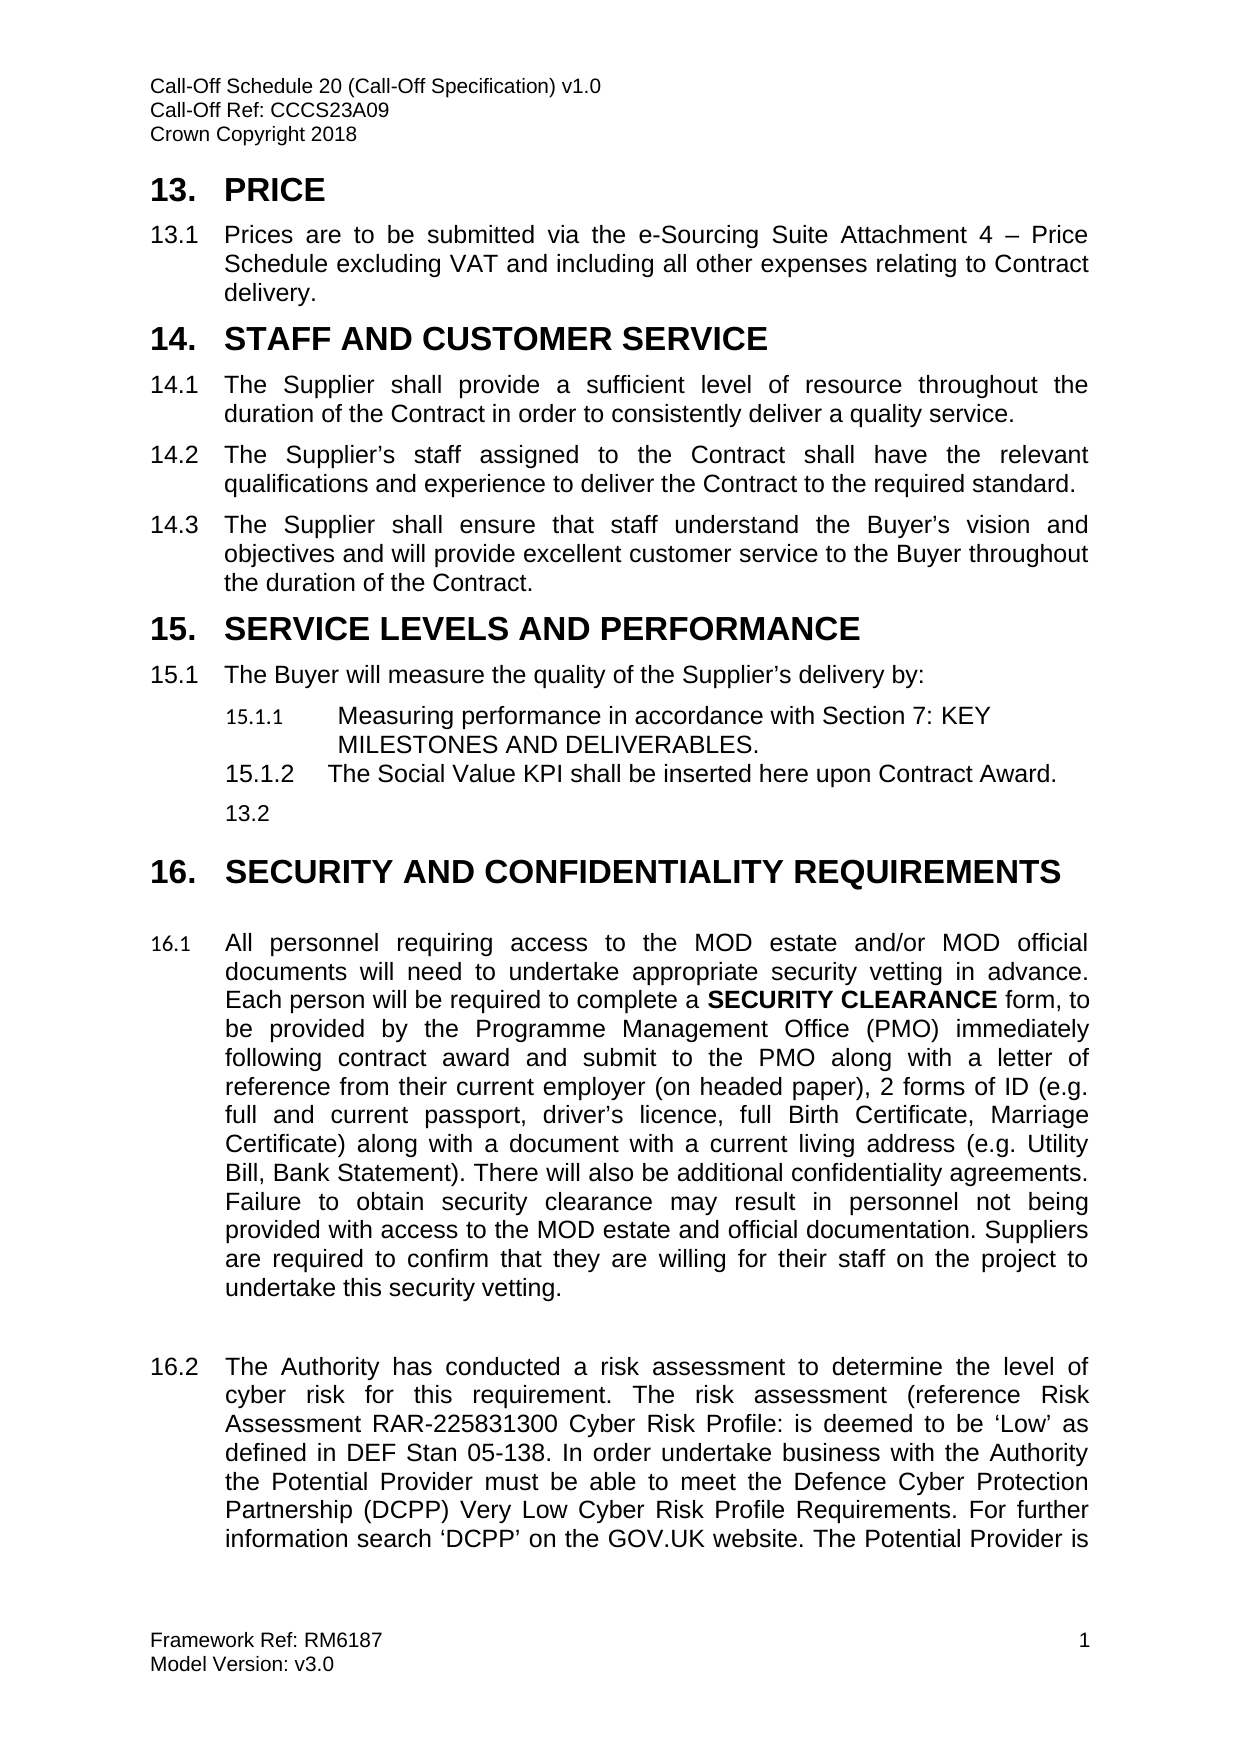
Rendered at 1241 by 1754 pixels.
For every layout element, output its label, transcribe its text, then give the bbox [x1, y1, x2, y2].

list All personnel requiring access to the MOD estate and/or MOD official documents will need to undertake appropriate security vetting in advance. Each person will be required to complete a SECURITY CLEARANCE form, to be provided by the Programme Management Office (PMO) immediately following contract award and submit to the PMO along with a letter of reference from their current employer (on headed paper), 2 forms of ID (e.g. full and current passport, driver’s licence, full Birth Certificate, Marriage Certificate) along with a document with a current living address (e.g. Utility Bill, Bank Statement). There will also be additional confidentiality agreements. Failure to obtain security clearance may result in personnel not being provided with access to the MOD estate and official documentation. Suppliers are required to confirm that they are willing for their staff on the project to undertake this security vetting. [150, 928, 1090, 1302]
list Measuring performance in accordance with Section 7: KEY MILESTONES AND DELIVERABLES. [225, 701, 1090, 759]
list Security and CONFIDENTIALITY requirements [150, 852, 1090, 890]
list The Supplier shall provide a sufficient level of resource throughout the duration of the Contract in order to consistently deliver a quality service. [150, 370, 1090, 428]
list PRICE [150, 169, 1090, 208]
list The Social Value KPI shall be inserted here upon Contract Award. [225, 759, 1090, 788]
list The Authority has conducted a risk assessment to determine the level of cyber risk for this requirement. The risk assessment (reference Risk Assessment RAR-225831300 Cyber Risk Profile: is deemed to be ‘Low’ as defined in DEF Stan 05-138. In order undertake business with the Authority the Potential Provider must be able to meet the Defence Cyber Protection Partnership (DCPP) Very Low Cyber Risk Profile Requirements. For further information search ‘DCPP’ on the GOV.UK website. The Potential Provider is [150, 1352, 1090, 1553]
list STAFF AND CUSTOMER SERVICE [150, 319, 1090, 358]
list The Supplier’s staff assigned to the Contract shall have the relevant qualifications and experience to deliver the Contract to the required standard. [150, 440, 1090, 498]
list Prices are to be submitted via the e-Sourcing Suite Attachment 4 – Price Schedule excluding VAT and including all other expenses relating to Contract delivery. [150, 221, 1090, 307]
list The Supplier shall ensure that staff understand the Buyer’s vision and objectives and will provide excellent customer service to the Buyer throughout the duration of the Contract. [150, 510, 1090, 596]
list The Buyer will measure the quality of the Supplier’s delivery by: [150, 660, 1090, 689]
list service levels and performance [150, 609, 1090, 647]
